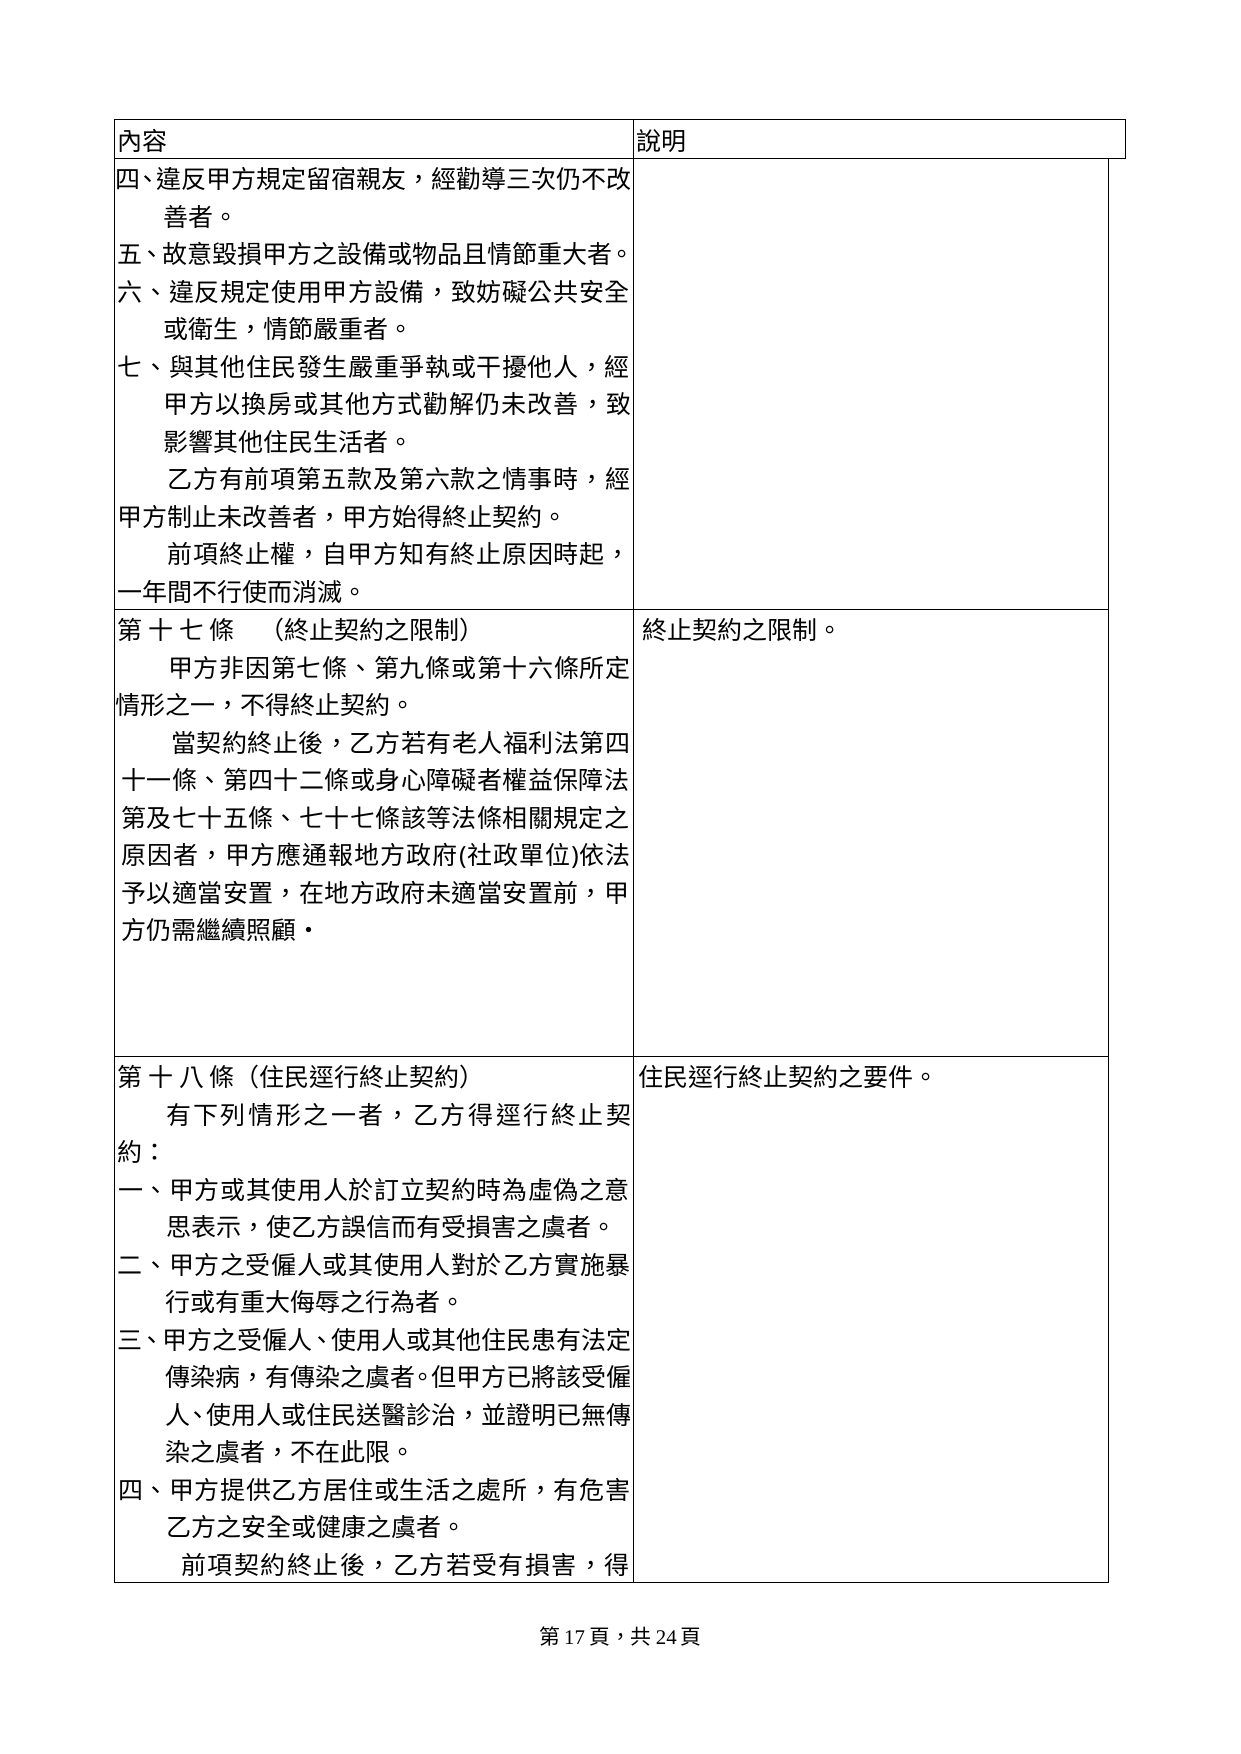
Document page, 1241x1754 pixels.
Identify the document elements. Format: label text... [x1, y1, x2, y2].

table_cell 第 十 八 條（住民逕行終止契約） 有下列情形之一者，乙方得逕行終止契約： 一、甲方或其使用人於訂立契約時為虛偽之意思表示，使乙方誤信而有受損害之虞者。 二、甲方之受僱人或其使用人對於乙方實施暴行或有重大侮辱之行為者。 三、甲方之受僱人、使用人或其他住民患有法定傳染病，有傳染之虞者。但甲方已將該受僱人、使用人或住民送醫診治，並證明已無傳染之虞者，不在此限。 四、甲方提供乙方居住或生活之處所，有危害乙方之安全或健康之虞者。 前項契約終止後，乙方若受有損害，得 [115, 1057, 633, 1582]
table_cell [1109, 609, 1126, 1056]
table_cell [1109, 1056, 1126, 1582]
table_cell 終止契約之限制。 [634, 610, 1108, 1056]
table_cell [1109, 159, 1126, 609]
table_cell 四、違反甲方規定留宿親友，經勸導三次仍不改善者。 五、故意毀損甲方之設備或物品且情節重大者。 六、違反規定使用甲方設備，致妨礙公共安全或衛生，情節嚴重者。 七、與其他住民發生嚴重爭執或干擾他人，經甲方以換房或其他方式勸解仍未改善，致影響其他住民生活者。 乙方有前項第五款及第六款之情事時，經甲方制止未改善者，甲方始得終止契約。 前項終止權，自甲方知有終止原因時起，一年間不行使而消滅。 [115, 159, 633, 609]
table_cell 第 十 七 條 （終止契約之限制） 甲方非因第七條、第九條或第十六條所定情形之一，不得終止契約。 當契約終止後，乙方若有老人福利法第四十一條、第四十二條或身心障礙者權益保障法第及七十五條、七十七條該等法條相關規定之原因者，甲方應通報地方政府(社政單位)依法予以適當安置，在地方政府未適當安置前，甲方仍需繼續照顧‧ [115, 610, 633, 1056]
table_cell 住民逕行終止契約之要件。 [634, 1057, 1108, 1582]
table_header 內容 [115, 120, 633, 158]
table_header 說明 [634, 120, 1125, 158]
table_cell [634, 159, 1108, 609]
